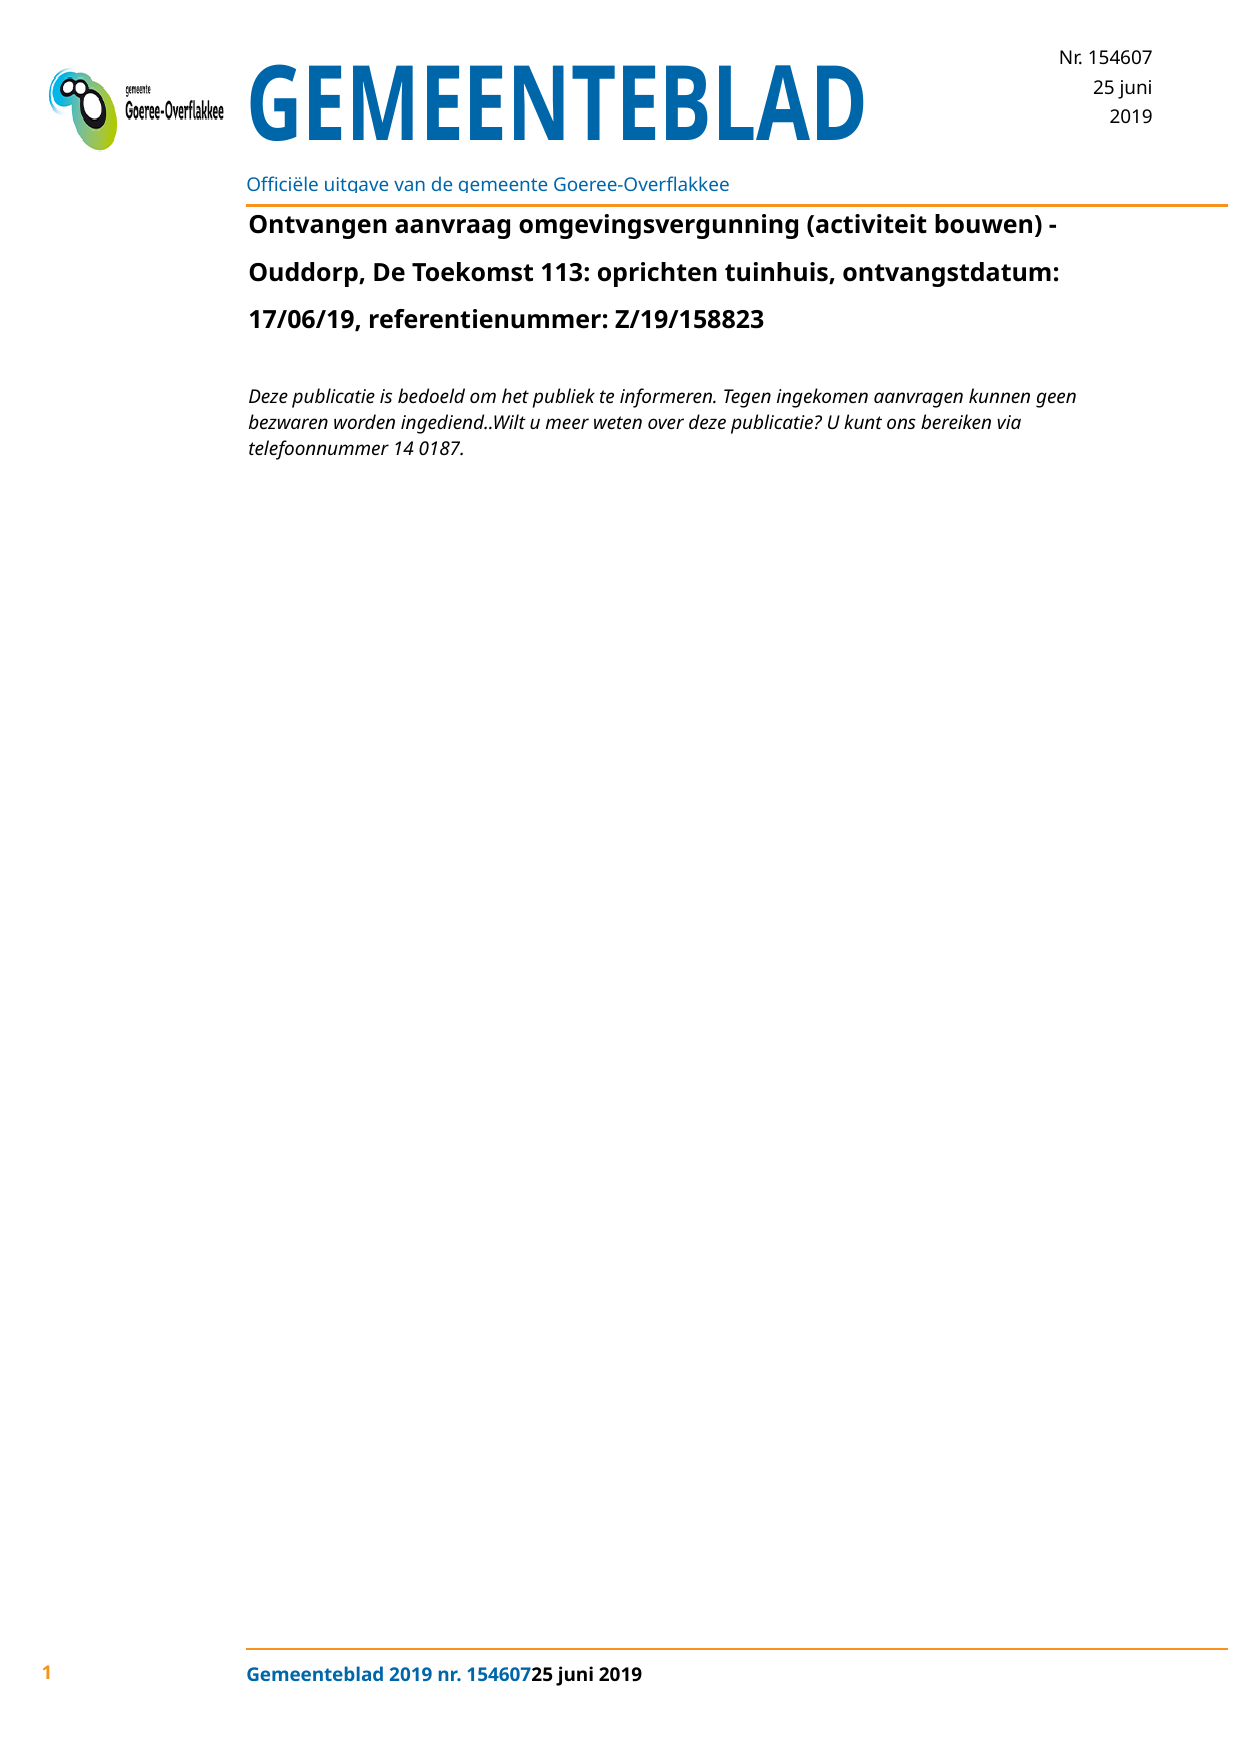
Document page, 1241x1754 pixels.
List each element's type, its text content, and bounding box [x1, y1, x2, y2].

text Ontvangen aanvraag omgevingsvergunning (activiteit bouwen) - Ouddorp, De Toekomst 113: oprichten tuinhuis, ontvangstdatum: 17/06/19, referentienummer: Z/19/158823 [248, 207, 1152, 336]
text Deze publicatie is bedoeld om het publiek te informeren. Tegen ingekomen aanvragen kunnen geen bezwaren worden ingediend..Wilt u meer weten over deze publicatie? U kunt ons bereiken via telefoonnummer 14 0187. [248, 384, 1152, 461]
picture [41, 47, 231, 172]
